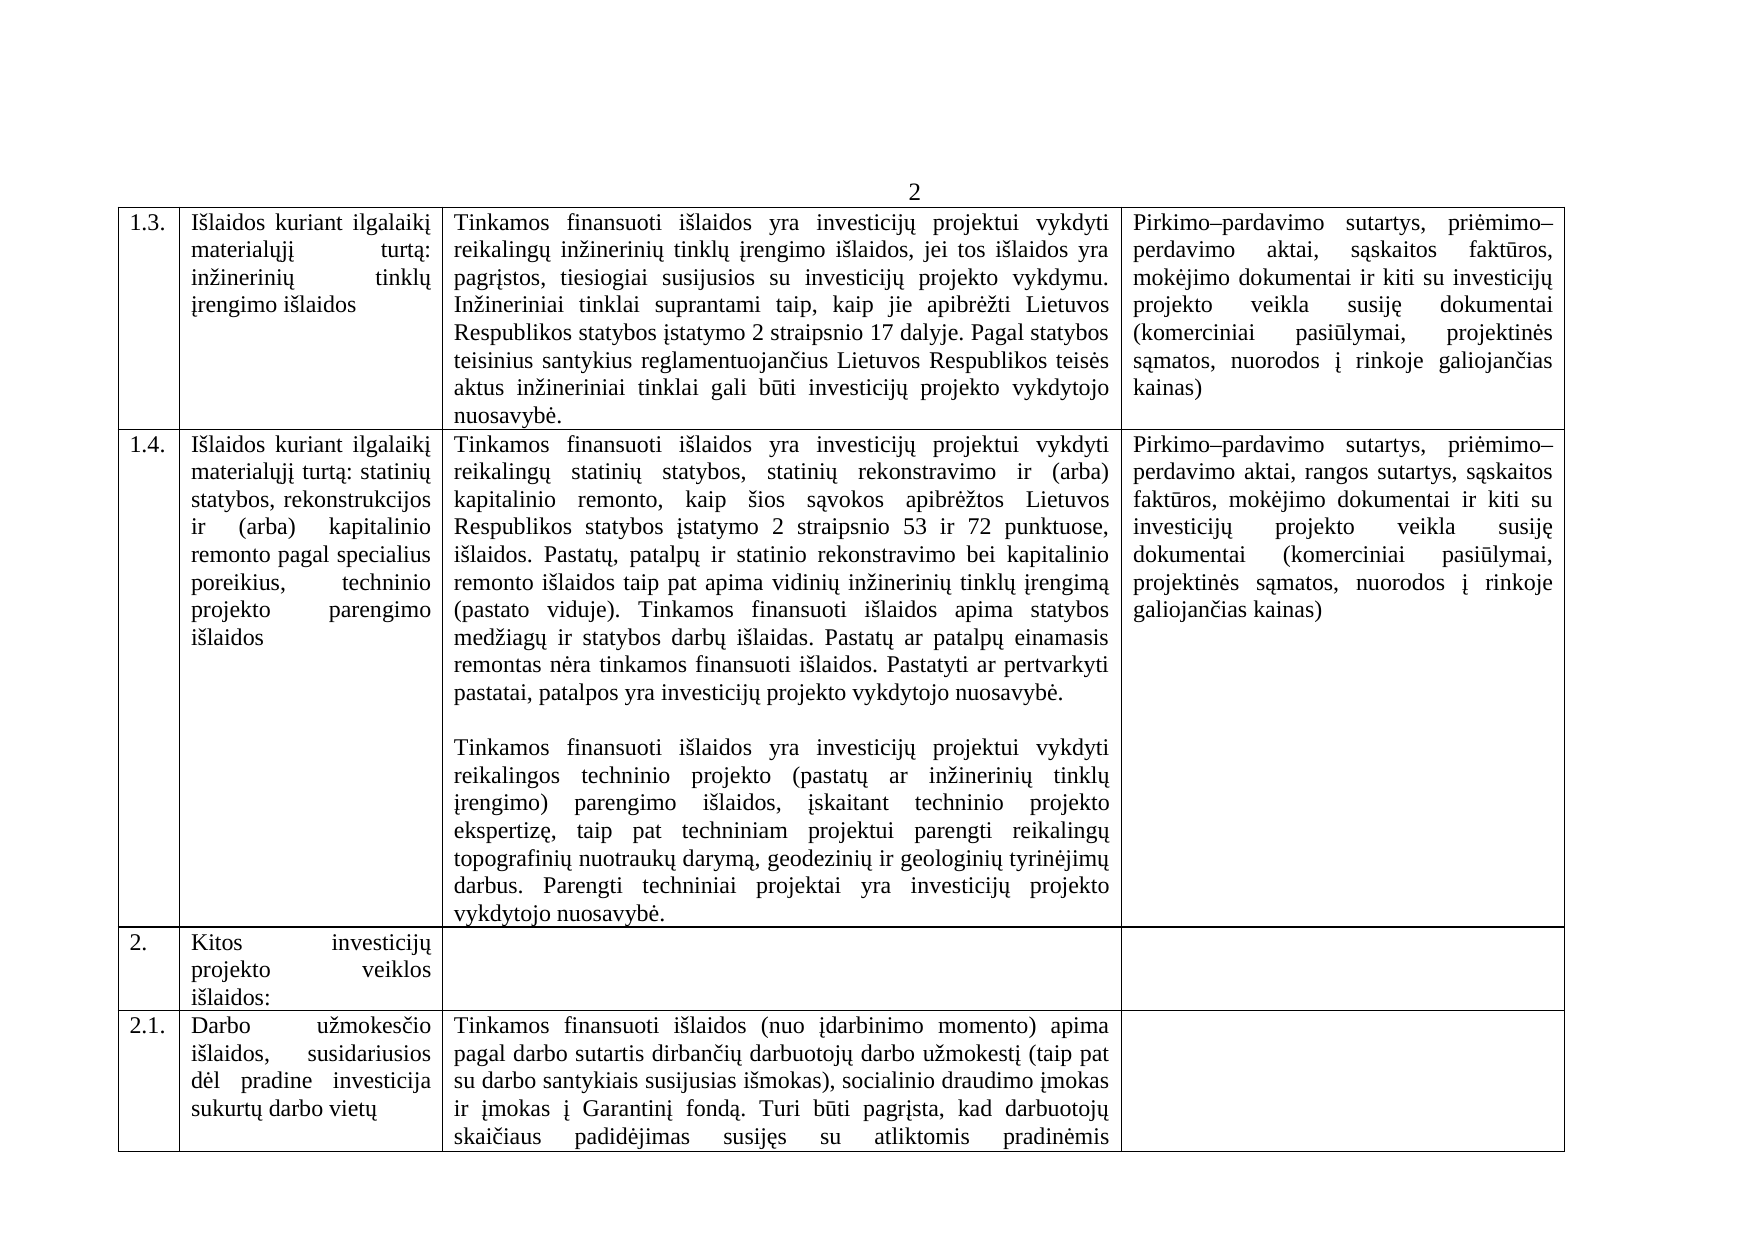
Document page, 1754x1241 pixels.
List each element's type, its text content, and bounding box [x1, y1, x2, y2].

table_cell [1122, 1011, 1564, 1151]
table_cell Išlaidos kuriant ilgalaikį materialųjį turtą: inžinerinių tinklų įrengimo išlaidos [180, 208, 442, 428]
table_cell Kitos investicijų projekto veiklos išlaidos: [180, 928, 442, 1010]
table_cell Pirkimo–pardavimo sutartys, priėmimo–perdavimo aktai, rangos sutartys, sąskaitos faktūros, mokėjimo dokumentai ir kiti su investicijų projekto veikla susiję dokumentai (komerciniai pasiūlymai, projektinės sąmatos, nuorodos į rinkoje galiojančias kainas) [1122, 430, 1564, 926]
table_cell 2. [119, 928, 179, 1010]
table_cell Tinkamos finansuoti išlaidos yra investicijų projektui vykdyti reikalingų statinių statybos, statinių rekonstravimo ir (arba) kapitalinio remonto, kaip šios sąvokos apibrėžtos Lietuvos Respublikos statybos įstatymo 2 straipsnio 53 ir 72 punktuose, išlaidos. Pastatų, patalpų ir statinio rekonstravimo bei kapitalinio remonto išlaidos taip pat apima vidinių inžinerinių tinklų įrengimą (pastato viduje). Tinkamos finansuoti išlaidos apima statybos medžiagų ir statybos darbų išlaidas. Pastatų ar patalpų einamasis remontas nėra tinkamos finansuoti išlaidos. Pastatyti ar pertvarkyti pastatai, patalpos yra investicijų projekto vykdytojo nuosavybė. Tinkamos finansuoti išlaidos yra investicijų projektui vykdyti reikalingos techninio projekto (pastatų ar inžinerinių tinklų įrengimo) parengimo išlaidos, įskaitant techninio projekto ekspertizę, taip pat techniniam projektui parengti reikalingų topografinių nuotraukų darymą, geodezinių ir geologinių tyrinėjimų darbus. Parengti techniniai projektai yra investicijų projekto vykdytojo nuosavybė. [443, 430, 1121, 926]
table_cell Išlaidos kuriant ilgalaikį materialųjį turtą: statinių statybos, rekonstrukcijos ir (arba) kapitalinio remonto pagal specialius poreikius, techninio projekto parengimo išlaidos [180, 430, 442, 926]
table_cell 1.4. [119, 430, 179, 926]
table_cell 1.3. [119, 208, 179, 428]
table_cell Tinkamos finansuoti išlaidos (nuo įdarbinimo momento) apima pagal darbo sutartis dirbančių darbuotojų darbo užmokestį (taip pat su darbo santykiais susijusias išmokas), socialinio draudimo įmokas ir įmokas į Garantinį fondą. Turi būti pagrįsta, kad darbuotojų skaičiaus padidėjimas susijęs su atliktomis pradinėmis [443, 1011, 1121, 1151]
table_cell 2.1. [119, 1011, 179, 1151]
table_cell Tinkamos finansuoti išlaidos yra investicijų projektui vykdyti reikalingų inžinerinių tinklų įrengimo išlaidos, jei tos išlaidos yra pagrįstos, tiesiogiai susijusios su investicijų projekto vykdymu. Inžineriniai tinklai suprantami taip, kaip jie apibrėžti Lietuvos Respublikos statybos įstatymo 2 straipsnio 17 dalyje. Pagal statybos teisinius santykius reglamentuojančius Lietuvos Respublikos teisės aktus inžineriniai tinklai gali būti investicijų projekto vykdytojo nuosavybė. [443, 208, 1121, 428]
table_cell [1122, 928, 1564, 1010]
table_cell Pirkimo–pardavimo sutartys, priėmimo–perdavimo aktai, sąskaitos faktūros, mokėjimo dokumentai ir kiti su investicijų projekto veikla susiję dokumentai (komerciniai pasiūlymai, projektinės sąmatos, nuorodos į rinkoje galiojančias kainas) [1122, 208, 1564, 428]
table_cell Darbo užmokesčio išlaidos, susidariusios dėl pradine investicija sukurtų darbo vietų [180, 1011, 442, 1151]
table_cell [443, 928, 1121, 1010]
